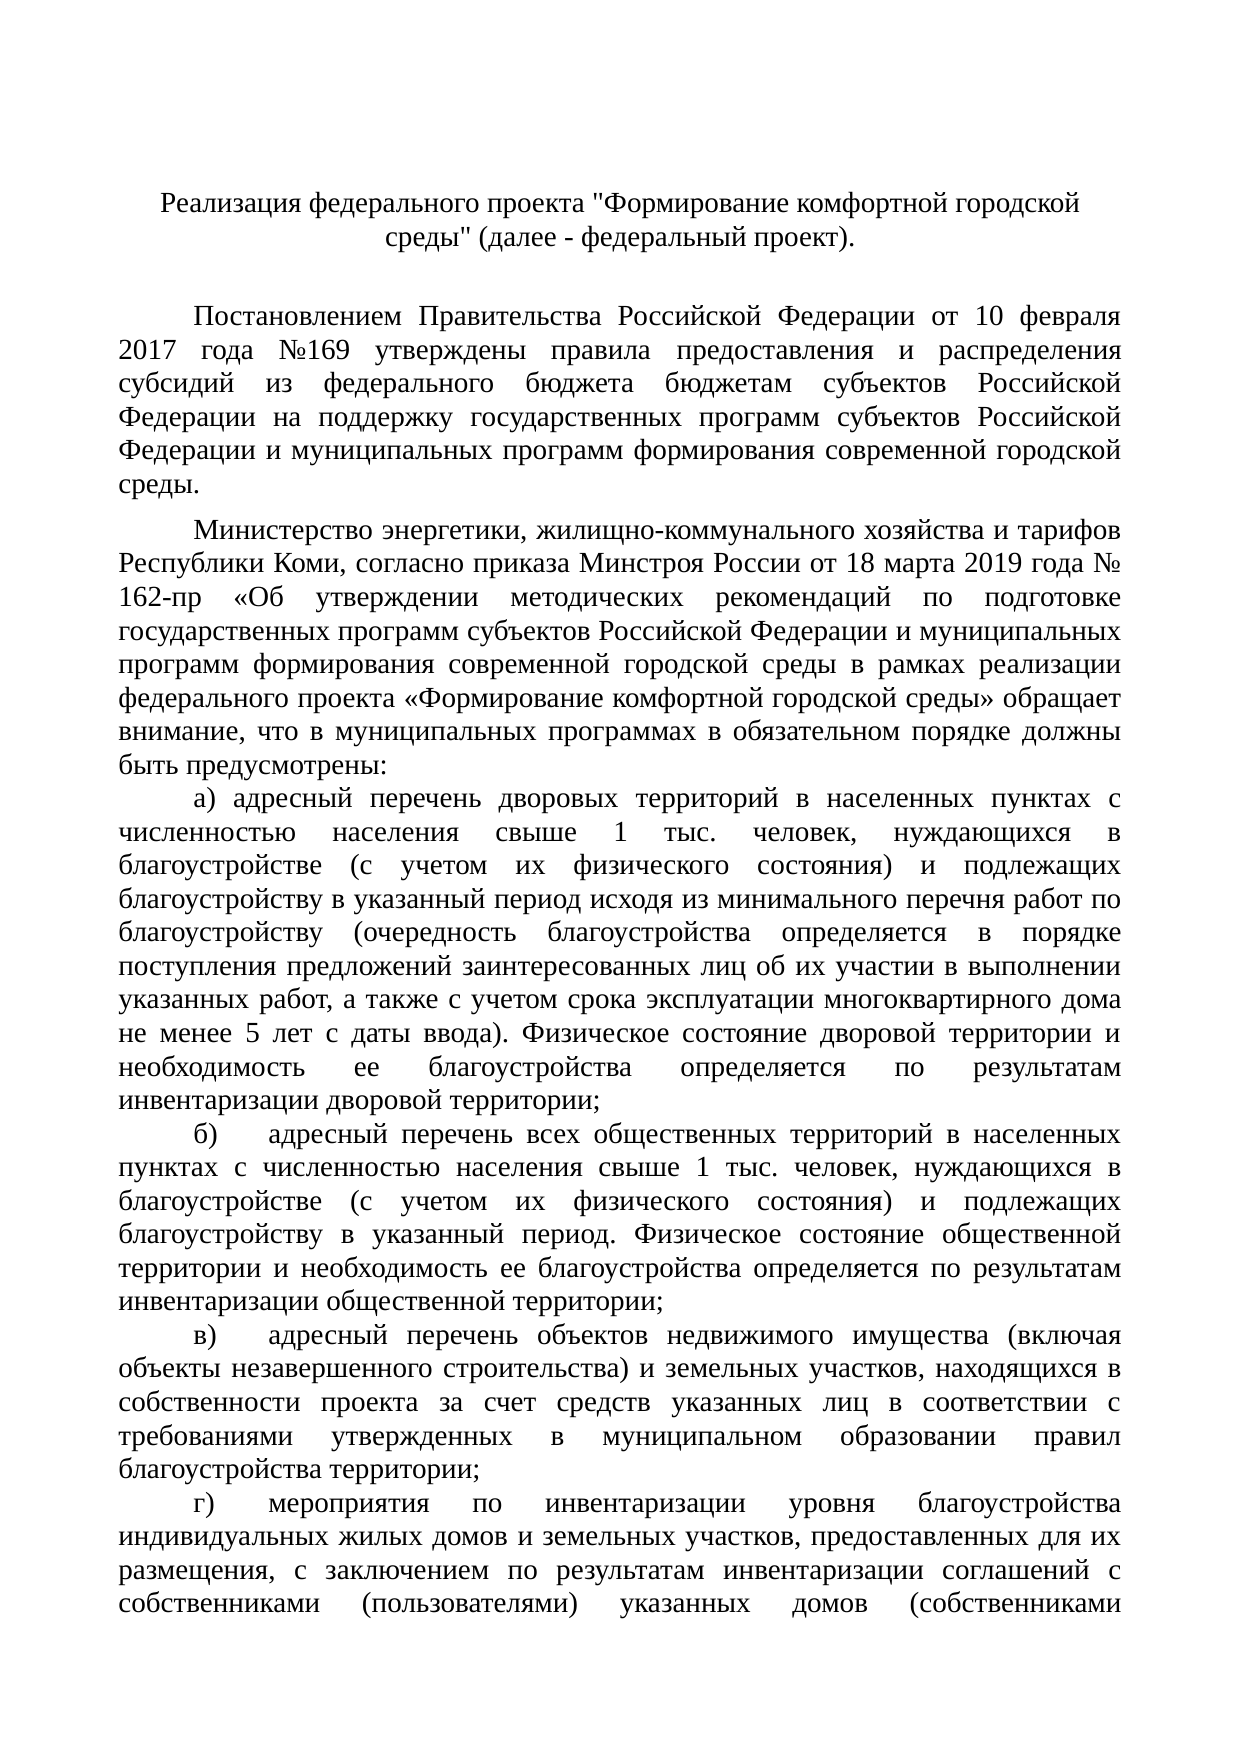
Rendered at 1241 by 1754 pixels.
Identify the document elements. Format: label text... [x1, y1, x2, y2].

text г) мероприятия по инвентаризации уровня благоустройства индивидуальных жилых домов и земельных участков, предоставленных для их размещения, с заключением по результатам инвентаризации соглашений с собственниками (пользователями) указанных домов (собственниками [118, 1485, 1122, 1619]
text в) адресный перечень объектов недвижимого имущества (включая объекты незавершенного строительства) и земельных участков, находящихся в собственности проекта за счет средств указанных лиц в соответствии с требованиями утвержденных в муниципальном образовании правил благоустройства территории; [118, 1317, 1122, 1485]
text б) адресный перечень всех общественных территорий в населенных пунктах с численностью населения свыше 1 тыс. человек, нуждающихся в благоустройстве (с учетом их физического состояния) и подлежащих благоустройству в указанный период. Физическое состояние общественной территории и необходимость ее благоустройства определяется по результатам инвентаризации общественной территории; [118, 1116, 1122, 1317]
text Реализация федерального проекта "Формирование комфортной городской среды" (далее - федеральный проект). [118, 185, 1122, 252]
text а) адресный перечень дворовых территорий в населенных пунктах с численностью населения свыше 1 тыс. человек, нуждающихся в благоустройстве (с учетом их физического состояния) и подлежащих благоустройству в указанный период исходя из минимального перечня работ по благоустройству (очередность благоустройства определяется в порядке поступления предложений заинтересованных лиц об их участии в выполнении указанных работ, а также с учетом срока эксплуатации многоквартирного дома не менее 5 лет с даты ввода). Физическое состояние дворовой территории и необходимость ее благоустройства определяется по результатам инвентаризации дворовой территории; [118, 780, 1122, 1116]
text Министерство энергетики, жилищно-коммунального хозяйства и тарифов Республики Коми, согласно приказа Минстроя России от 18 марта 2019 года № 162-пр «Об утверждении методических рекомендаций по подготовке государственных программ субъектов Российской Федерации и муниципальных программ формирования современной городской среды в рамках реализации федерального проекта «Формирование комфортной городской среды» обращает внимание, что в муниципальных программах в обязательном порядке должны быть предусмотрены: [118, 512, 1122, 780]
text Постановлением Правительства Российской Федерации от 10 февраля 2017 года №169 утверждены правила предоставления и распределения субсидий из федерального бюджета бюджетам субъектов Российской Федерации на поддержку государственных программ субъектов Российской Федерации и муниципальных программ формирования современной городской среды. [118, 298, 1122, 499]
